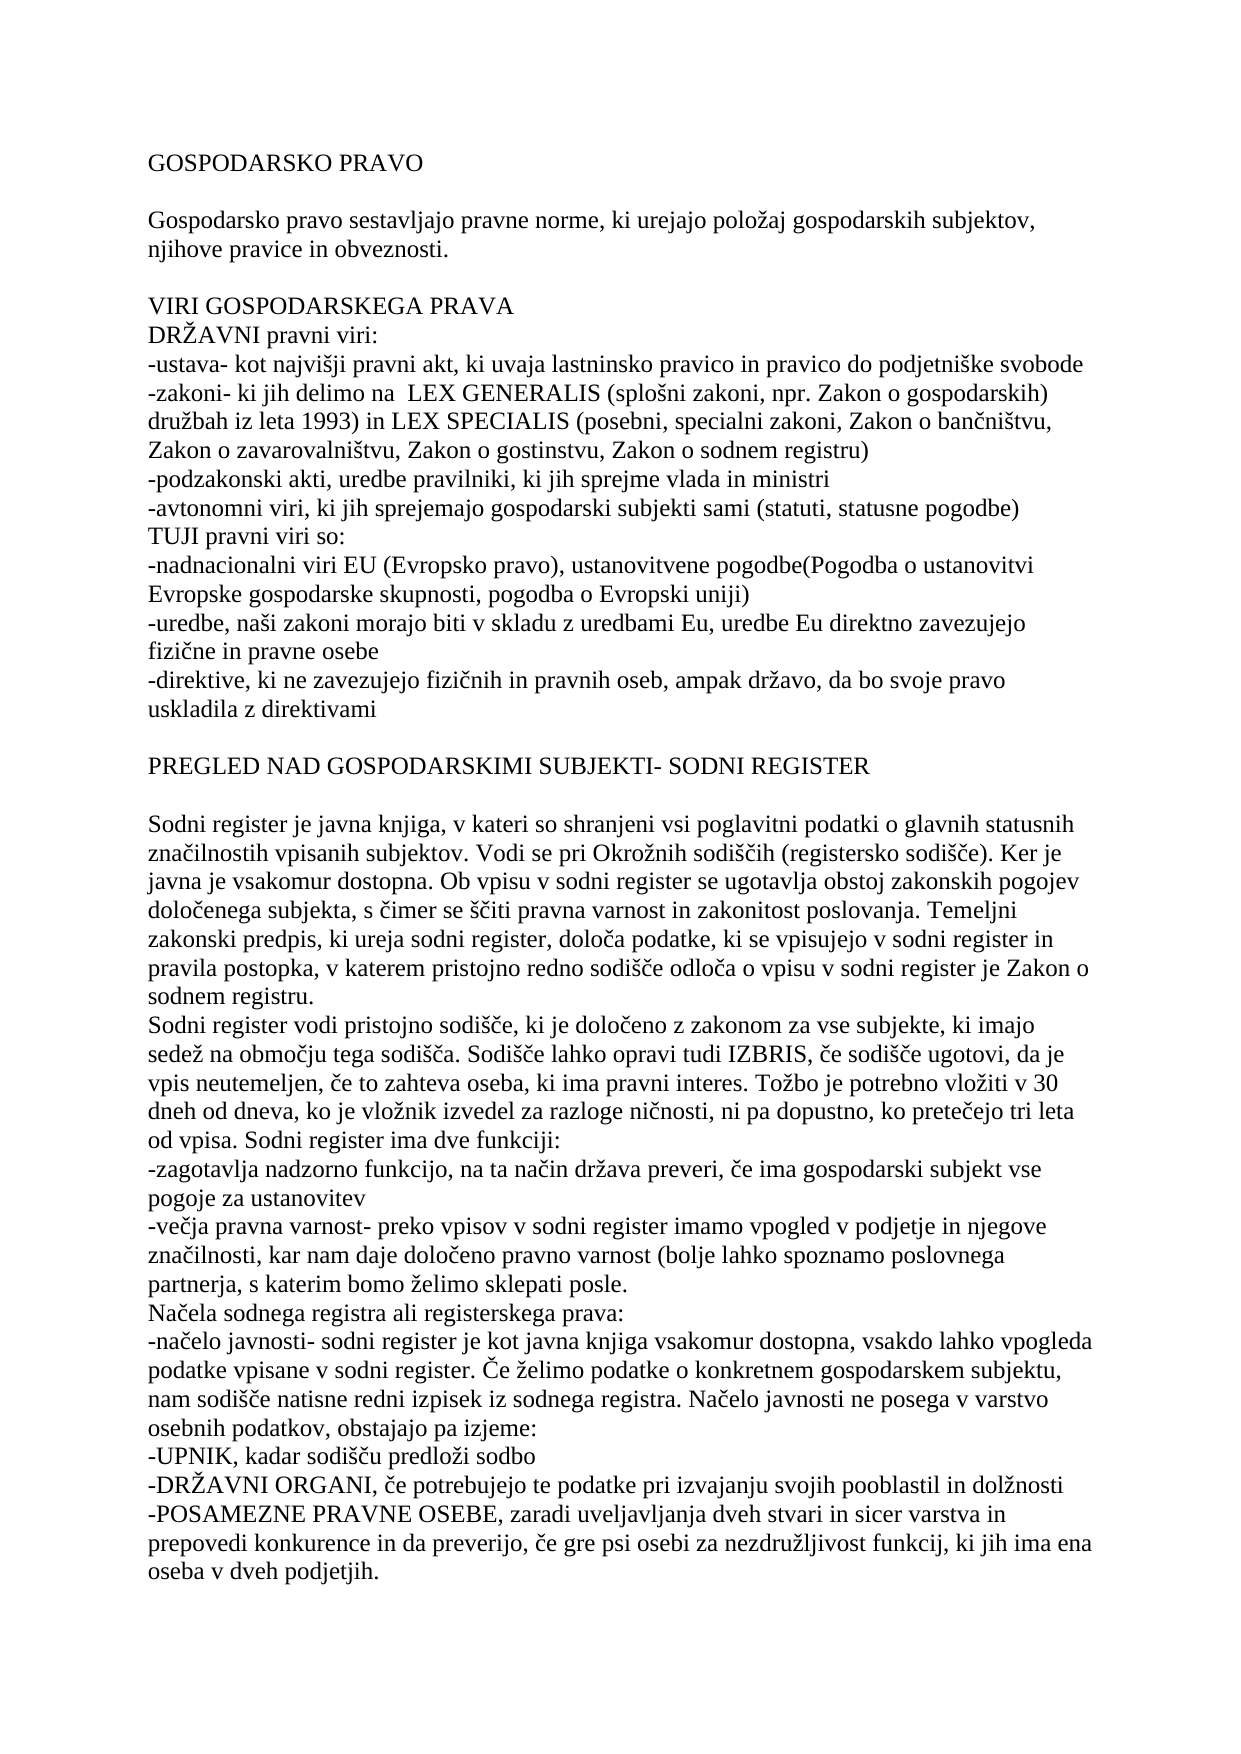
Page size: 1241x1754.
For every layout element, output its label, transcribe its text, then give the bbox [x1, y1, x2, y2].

text -UPNIK, kadar sodišču predloži sodbo [148, 1441, 1093, 1470]
text -direktive, ki ne zavezujejo fizičnih in pravnih oseb, ampak državo, da bo svoje pravo uskladila z direktivami [148, 665, 1093, 723]
text -nadnacionalni viri EU (Evropsko pravo), ustanovitvene pogodbe(Pogodba o ustanovitvi Evropske gospodarske skupnosti, pogodba o Evropski uniji) [148, 550, 1093, 608]
text -avtonomni viri, ki jih sprejemajo gospodarski subjekti sami (statuti, statusne pogodbe) [148, 493, 1093, 521]
text -podzakonski akti, uredbe pravilniki, ki jih sprejme vlada in ministri [148, 464, 1093, 493]
text GOSPODARSKO PRAVO [148, 148, 1093, 176]
text -načelo javnosti- sodni register je kot javna knjiga vsakomur dostopna, vsakdo lahko vpogleda podatke vpisane v sodni register. Če želimo podatke o konkretnem gospodarskem subjektu, nam sodišče natisne redni izpisek iz sodnega registra. Načelo javnosti ne posega v varstvo osebnih podatkov, obstajajo pa izjeme: [148, 1326, 1093, 1441]
text PREGLED NAD GOSPODARSKIMI SUBJEKTI- SODNI REGISTER [148, 751, 1093, 780]
text -zagotavlja nadzorno funkcijo, na ta način država preveri, če ima gospodarski subjekt vse pogoje za ustanovitev [148, 1154, 1093, 1211]
text -uredbe, naši zakoni morajo biti v skladu z uredbami Eu, uredbe Eu direktno zavezujejo fizične in pravne osebe [148, 608, 1093, 665]
text -ustava- kot najvišji pravni akt, ki uvaja lastninsko pravico in pravico do podjetniške svobode [148, 349, 1093, 378]
text Gospodarsko pravo sestavljajo pravne norme, ki urejajo položaj gospodarskih subjektov, njihove pravice in obveznosti. [148, 205, 1093, 263]
text Sodni register je javna knjiga, v kateri so shranjeni vsi poglavitni podatki o glavnih statusnih značilnostih vpisanih subjektov. Vodi se pri Okrožnih sodiščih (registersko sodišče). Ker je javna je vsakomur dostopna. Ob vpisu v sodni register se ugotavlja obstoj zakonskih pogojev določenega subjekta, s čimer se ščiti pravna varnost in zakonitost poslovanja. Temeljni zakonski predpis, ki ureja sodni register, določa podatke, ki se vpisujejo v sodni register in pravila postopka, v katerem pristojno redno sodišče odloča o vpisu v sodni register je Zakon o sodnem registru. [148, 809, 1093, 1010]
text -POSAMEZNE PRAVNE OSEBE, zaradi uveljavljanja dveh stvari in sicer varstva in prepovedi konkurence in da preverijo, če gre psi osebi za nezdružljivost funkcij, ki jih ima ena oseba v dveh podjetjih. [148, 1499, 1093, 1585]
text -DRŽAVNI ORGANI, če potrebujejo te podatke pri izvajanju svojih pooblastil in dolžnosti [148, 1470, 1093, 1499]
text Sodni register vodi pristojno sodišče, ki je določeno z zakonom za vse subjekte, ki imajo sedež na območju tega sodišča. Sodišče lahko opravi tudi IZBRIS, če sodišče ugotovi, da je vpis neutemeljen, če to zahteva oseba, ki ima pravni interes. Tožbo je potrebno vložiti v 30 dneh od dneva, ko je vložnik izvedel za razloge ničnosti, ni pa dopustno, ko pretečejo tri leta od vpisa. Sodni register ima dve funkciji: [148, 1010, 1093, 1154]
text -večja pravna varnost- preko vpisov v sodni register imamo vpogled v podjetje in njegove značilnosti, kar nam daje določeno pravno varnost (bolje lahko spoznamo poslovnega partnerja, s katerim bomo želimo sklepati posle. [148, 1211, 1093, 1298]
text TUJI pravni viri so: [148, 521, 1093, 550]
text -zakoni- ki jih delimo na LEX GENERALIS (splošni zakoni, npr. Zakon o gospodarskih) družbah iz leta 1993) in LEX SPECIALIS (posebni, specialni zakoni, Zakon o bančništvu, Zakon o zavarovalništvu, Zakon o gostinstvu, Zakon o sodnem registru) [148, 378, 1093, 464]
text VIRI GOSPODARSKEGA PRAVA [148, 291, 1093, 320]
text DRŽAVNI pravni viri: [148, 320, 1093, 349]
text Načela sodnega registra ali registerskega prava: [148, 1298, 1093, 1326]
